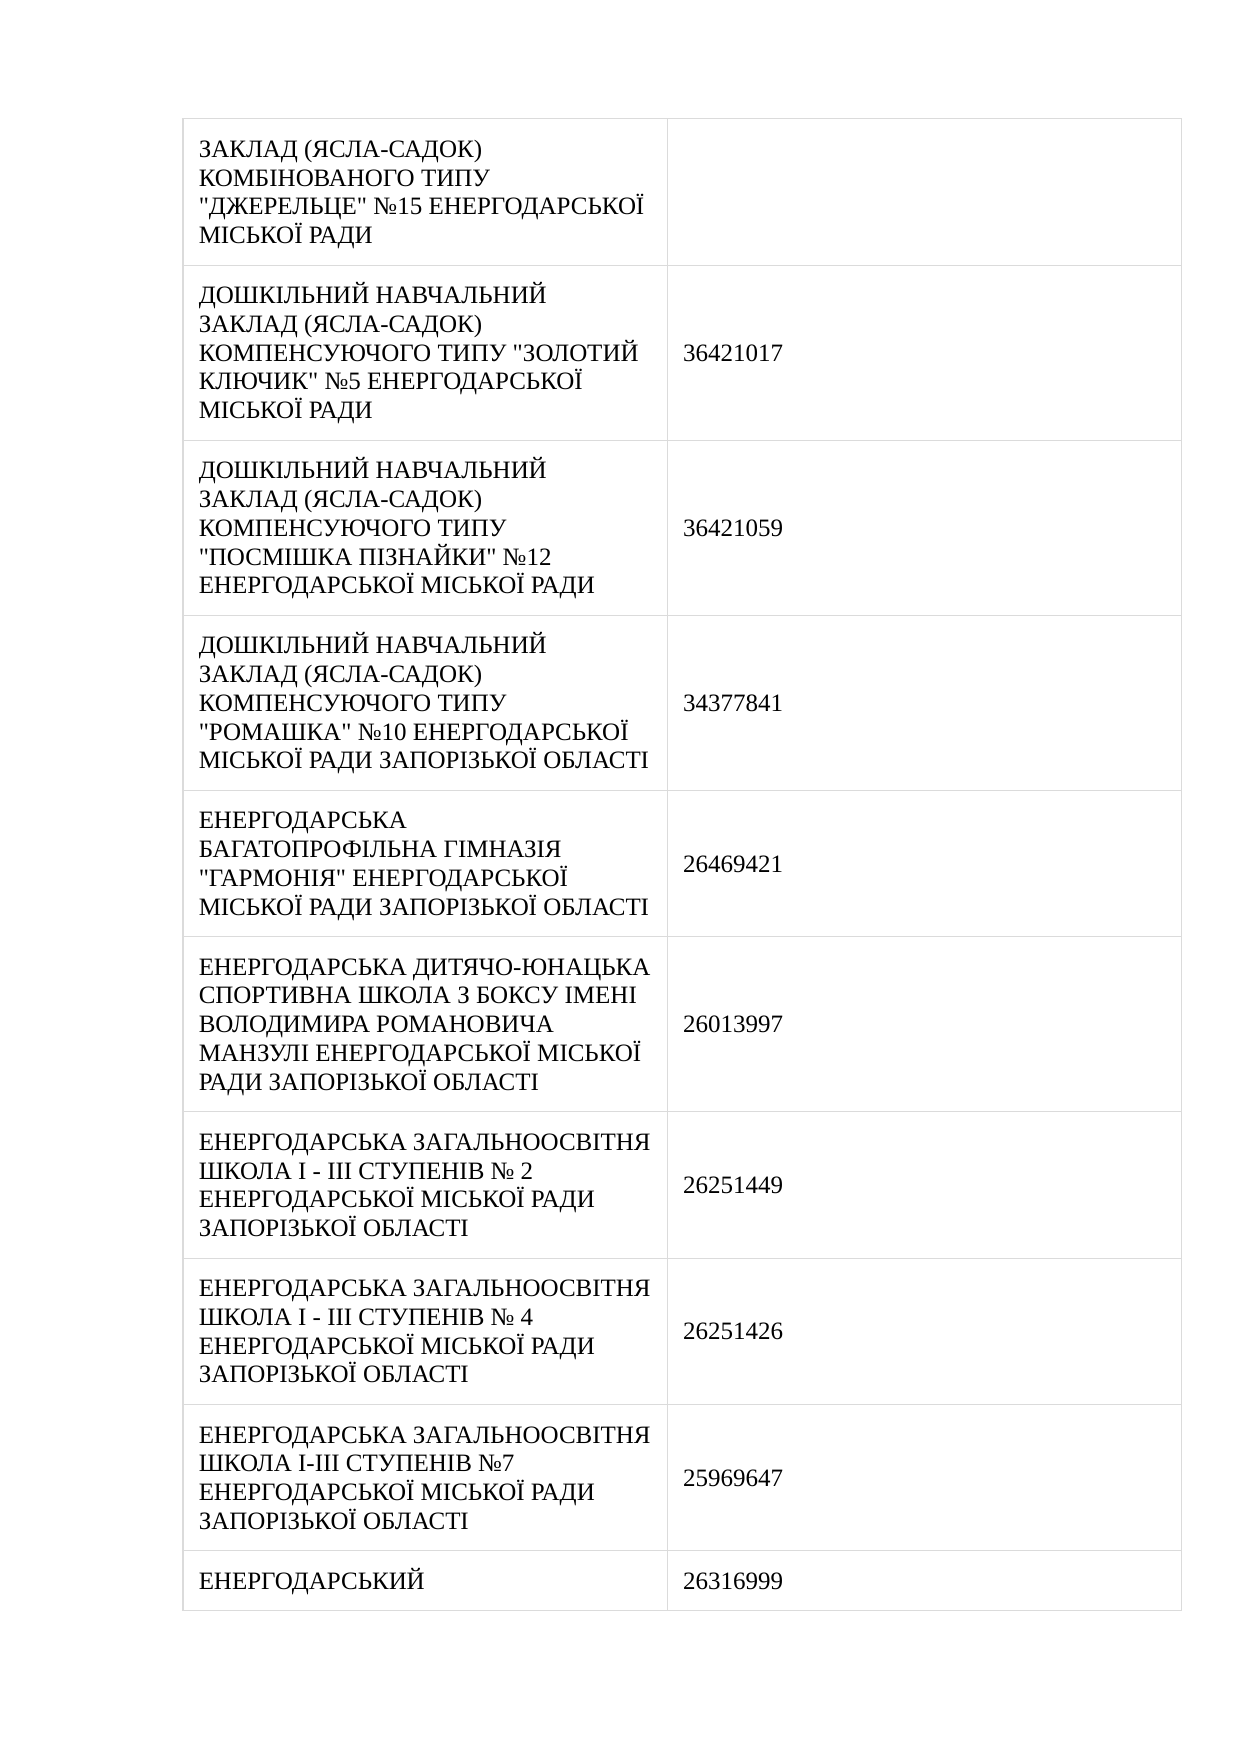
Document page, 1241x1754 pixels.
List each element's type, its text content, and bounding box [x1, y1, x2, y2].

table_cell ДОШКІЛЬНИЙ НАВЧАЛЬНИЙ ЗАКЛАД (ЯСЛА-САДОК) КОМПЕНСУЮЧОГО ТИПУ "ПОСМІШКА ПІЗНАЙКИ" №12 ЕНЕРГОДАРСЬКОЇ МІСЬКОЇ РАДИ [184, 441, 667, 615]
table_cell 26251426 [668, 1259, 1181, 1404]
table_cell 36421017 [668, 266, 1181, 439]
table_cell 25969647 [668, 1405, 1181, 1550]
table_cell 26251449 [668, 1112, 1181, 1258]
table_cell 26013997 [668, 937, 1181, 1111]
table_cell 36421059 [668, 441, 1181, 615]
table_cell ДОШКІЛЬНИЙ НАВЧАЛЬНИЙ ЗАКЛАД (ЯСЛА-САДОК) КОМПЕНСУЮЧОГО ТИПУ "ЗОЛОТИЙ КЛЮЧИК" №5 ЕНЕРГОДАРСЬКОЇ МІСЬКОЇ РАДИ [184, 266, 667, 439]
table_cell ЕНЕРГОДАРСЬКА ЗАГАЛЬНООСВІТНЯ ШКОЛА І - ІІІ СТУПЕНІВ № 2 ЕНЕРГОДАРСЬКОЇ МІСЬКОЇ РАДИ ЗАПОРІЗЬКОЇ ОБЛАСТІ [184, 1112, 667, 1258]
table_cell ЕНЕРГОДАРСЬКИЙ [184, 1551, 667, 1610]
table_cell ЕНЕРГОДАРСЬКА ДИТЯЧО-ЮНАЦЬКА СПОРТИВНА ШКОЛА З БОКСУ ІМЕНІ ВОЛОДИМИРА РОМАНОВИЧА МАНЗУЛІ ЕНЕРГОДАРСЬКОЇ МІСЬКОЇ РАДИ ЗАПОРІЗЬКОЇ ОБЛАСТІ [184, 937, 667, 1111]
table_cell ДОШКІЛЬНИЙ НАВЧАЛЬНИЙ ЗАКЛАД (ЯСЛА-САДОК) КОМПЕНСУЮЧОГО ТИПУ "РОМАШКА" №10 ЕНЕРГОДАРСЬКОЇ МІСЬКОЇ РАДИ ЗАПОРІЗЬКОЇ ОБЛАСТІ [184, 616, 667, 790]
table_cell 26469421 [668, 791, 1181, 936]
table_cell ЕНЕРГОДАРСЬКА БАГАТОПРОФІЛЬНА ГІМНАЗІЯ "ГАРМОНІЯ" ЕНЕРГОДАРСЬКОЇ МІСЬКОЇ РАДИ ЗАПОРІЗЬКОЇ ОБЛАСТІ [184, 791, 667, 936]
table_cell [668, 119, 1181, 264]
table_cell ЕНЕРГОДАРСЬКА ЗАГАЛЬНООСВІТНЯ ШКОЛА І - ІІІ СТУПЕНІВ № 4 ЕНЕРГОДАРСЬКОЇ МІСЬКОЇ РАДИ ЗАПОРІЗЬКОЇ ОБЛАСТІ [184, 1259, 667, 1404]
table_cell 26316999 [668, 1551, 1181, 1610]
table_cell 34377841 [668, 616, 1181, 790]
table_cell ЗАКЛАД (ЯСЛА-САДОК) КОМБІНОВАНОГО ТИПУ "ДЖЕРЕЛЬЦЕ" №15 ЕНЕРГОДАРСЬКОЇ МІСЬКОЇ РАДИ [184, 119, 667, 264]
table_cell ЕНЕРГОДАРСЬКА ЗАГАЛЬНООСВІТНЯ ШКОЛА І-ІІІ СТУПЕНІВ №7 ЕНЕРГОДАРСЬКОЇ МІСЬКОЇ РАДИ ЗАПОРІЗЬКОЇ ОБЛАСТІ [184, 1405, 667, 1550]
